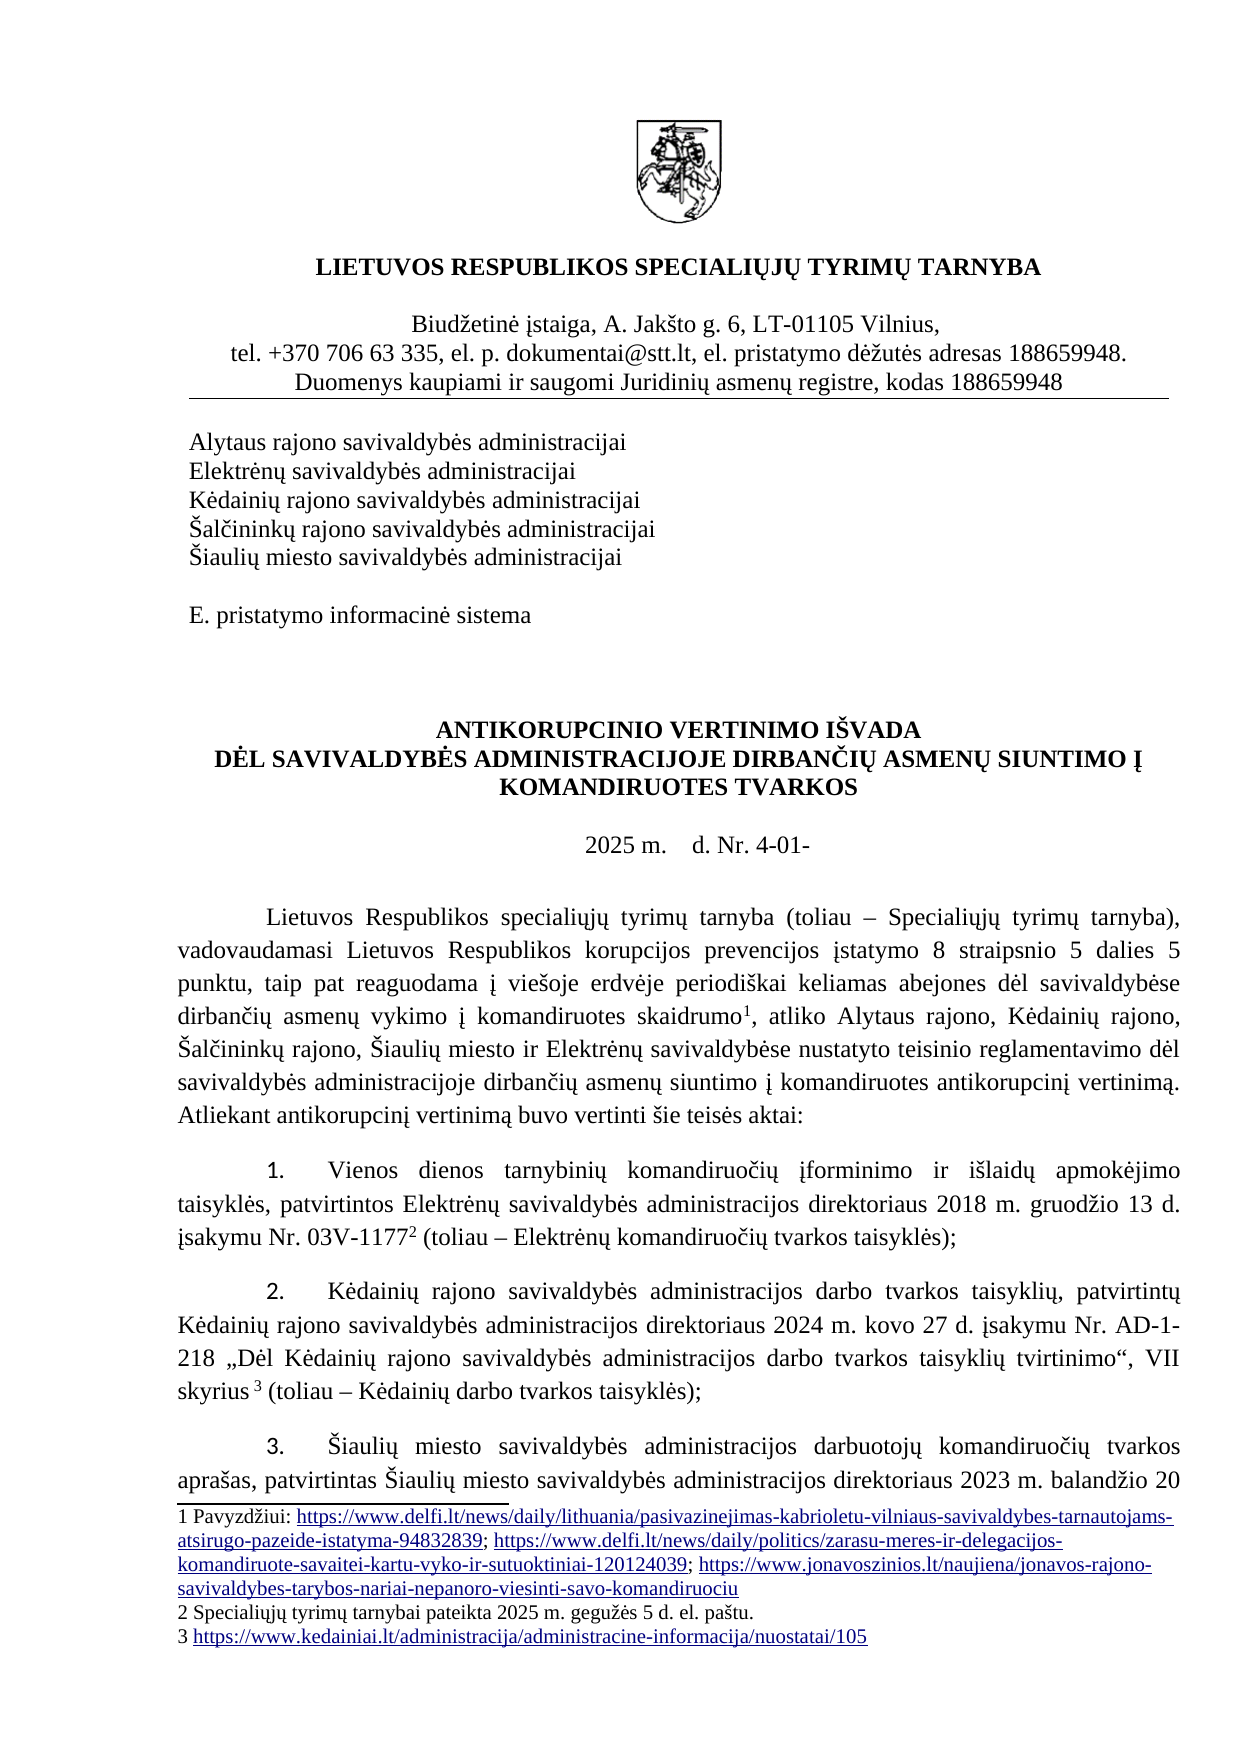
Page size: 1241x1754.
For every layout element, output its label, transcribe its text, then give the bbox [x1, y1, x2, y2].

list Kėdainių rajono savivaldybės administracijos darbo tvarkos taisyklių, patvirtintų Kėdainių rajono savivaldybės administracijos direktoriaus 2024 m. kovo 27 d. įsakymu Nr. AD-1-218 „Dėl Kėdainių rajono savivaldybės administracijos darbo tvarkos taisyklių tvirtinimo“, VII skyrius (toliau – Kėdainių darbo tvarkos taisyklės); [177, 1276, 1181, 1405]
list Lietuvos Respublikos specialiųjų tyrimų tarnyba (toliau – Specialiųjų tyrimų tarnyba), vadovaudamasi Lietuvos Respublikos korupcijos prevencijos įstatymo 8 straipsnio 5 dalies 5 punktu, taip pat reaguodama į viešoje erdvėje periodiškai keliamas abejones dėl savivaldybėse dirbančių asmenų vykimo į komandiruotes skaidrumo, atliko Alytaus rajono, Kėdainių rajono, Šalčininkų rajono, Šiaulių miesto ir Elektrėnų savivaldybėse nustatyto teisinio reglamentavimo dėl savivaldybės administracijoje dirbančių asmenų siuntimo į komandiruotes antikorupcinį vertinimą. Atliekant antikorupcinį vertinimą buvo vertinti šie teisės aktai: [177, 902, 1181, 1129]
table_header [723, 118, 1180, 223]
table_header LIETUVOS RESPUBLIKOS SPECIALIŲJŲ TYRIMŲ TARNYBA Biudžetinė įstaiga, A. Jakšto g. 6, LT-01105 Vilnius, tel. +370 706 63 335, el. p. dokumentai@stt.lt, el. pristatymo dėžutės adresas 188659948. Duomenys kaupiami ir saugomi Juridinių asmenų registre, kodas 188659948 [177, 252, 1180, 427]
table_cell Alytaus rajono savivaldybės administracijai Elektrėnų savivaldybės administracijai Kėdainių rajono savivaldybės administracijai Šalčininkų rajono savivaldybės administracijai Šiaulių miesto savivaldybės administracijai E. pristatymo informacinė sistema [177, 428, 767, 629]
list Specialiųjų tyrimų tarnybai pateikta 2025 m. gegužės 5 d. el. paštu. [177, 1600, 1181, 1624]
list https://www.kedainiai.lt/administracija/administracine-informacija/nuostatai/105 [177, 1624, 1181, 1648]
list Vienos dienos tarnybinių komandiruočių įforminimo ir išlaidų apmokėjimo taisyklės, patvirtintos Elektrėnų savivaldybės administracijos direktoriaus 2018 m. gruodžio 13 d. įsakymu Nr. 03V-1177 (toliau – Elektrėnų komandiruočių tvarkos taisyklės); [177, 1154, 1181, 1250]
table_cell [767, 428, 1180, 629]
text Pavyzdžiui: https://www.delfi.lt/news/daily/lithuania/pasivazinejimas-kabrioletu-vilniaus-savivaldybes-tarnautojams-atsirugo-pazeide-istatyma-94832839; https://www.delfi.lt/news/daily/politics/zarasu-meres-ir-delegacijos-komandiruote-savaitei-kartu-vyko-ir-sutuoktiniai-120124039; https://www.jonavoszinios.lt/naujiena/jonavos-rajono-savivaldybes-tarybos-nariai-nepanoro-viesinti-savo-komandiruociu [177, 1504, 1181, 1600]
list Šiaulių miesto savivaldybės administracijos darbuotojų komandiruočių tvarkos aprašas, patvirtintas Šiaulių miesto savivaldybės administracijos direktoriaus 2023 m. balandžio 20 [177, 1430, 1181, 1494]
table_cell 2025 m. d. Nr. 4-01- [177, 801, 1180, 859]
table_header [177, 118, 634, 223]
